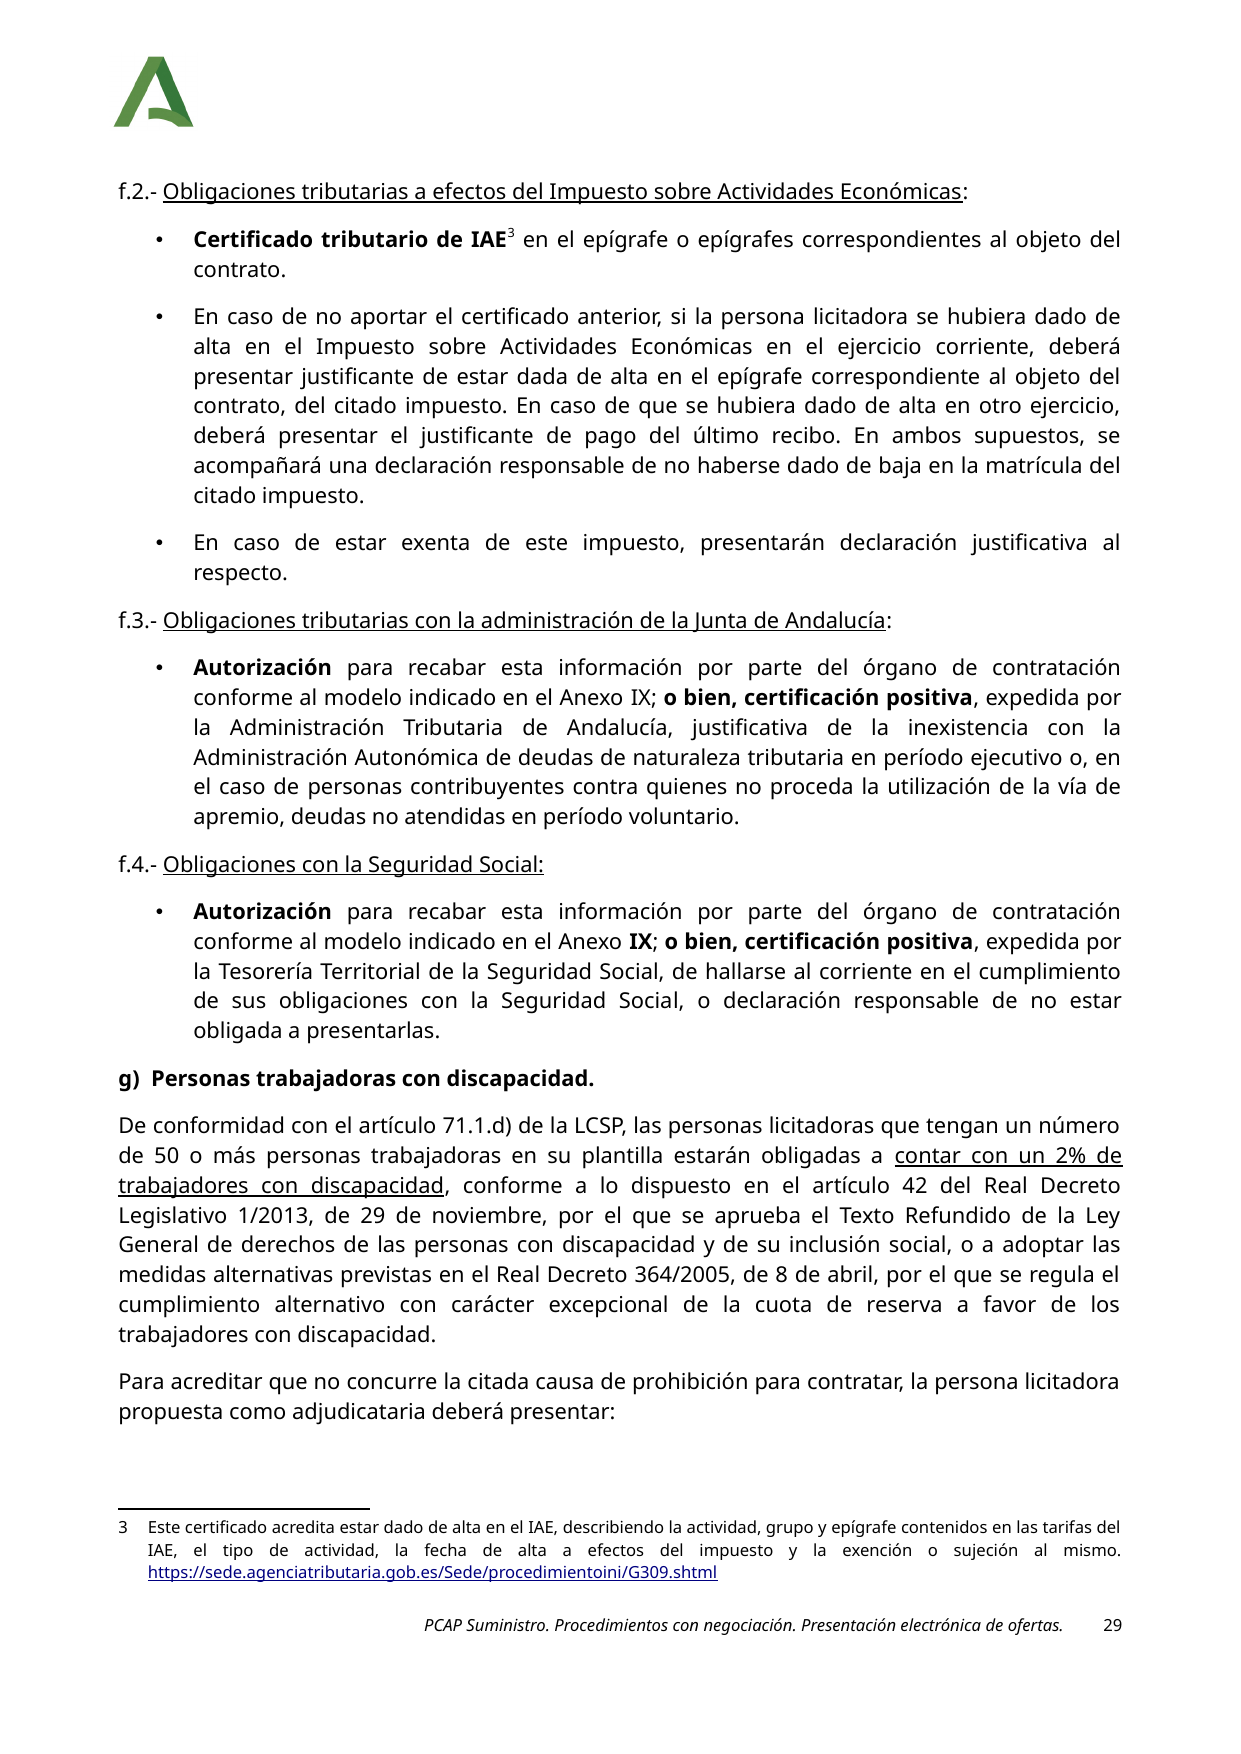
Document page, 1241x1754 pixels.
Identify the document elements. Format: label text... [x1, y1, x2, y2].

list Autorización para recabar esta información por parte del órgano de contratación conforme al modelo indicado en el Anexo IX; o bien, certificación positiva, expedida por la Tesorería Territorial de la Seguridad Social, de hallarse al corriente en el cumplimiento de sus obligaciones con la Seguridad Social, o declaración responsable de no estar obligada a presentarlas. [156, 896, 1122, 1045]
text g) Personas trabajadoras con discapacidad. [118, 1063, 1122, 1093]
text f.2.- Obligaciones tributarias a efectos del Impuesto sobre Actividades Económicas: [118, 176, 1122, 206]
list Este certificado acredita estar dado de alta en el IAE, describiendo la actividad, grupo y epígrafe contenidos en las tarifas del IAE, el tipo de actividad, la fecha de alta a efectos del impuesto y la exención o sujeción al mismo. https://sede.agenciatributaria.gob.es/Sede/procedimientoini/G309.shtml [118, 1516, 1122, 1584]
text f.3.- Obligaciones tributarias con la administración de la Junta de Andalucía: [118, 605, 1122, 634]
list Autorización para recabar esta información por parte del órgano de contratación conforme al modelo indicado en el Anexo IX; o bien, certificación positiva, expedida por la Administración Tributaria de Andalucía, justificativa de la inexistencia con la Administración Autonómica de deudas de naturaleza tributaria en período ejecutivo o, en el caso de personas contribuyentes contra quienes no proceda la utilización de la vía de apremio, deudas no atendidas en período voluntario. [156, 652, 1122, 831]
list En caso de no aportar el certificado anterior, si la persona licitadora se hubiera dado de alta en el Impuesto sobre Actividades Económicas en el ejercicio corriente, deberá presentar justificante de estar dada de alta en el epígrafe correspondiente al objeto del contrato, del citado impuesto. En caso de que se hubiera dado de alta en otro ejercicio, deberá presentar el justificante de pago del último recibo. En ambos supuestos, se acompañará una declaración responsable de no haberse dado de baja en la matrícula del citado impuesto. [156, 301, 1122, 510]
list Para acreditar que no concurre la citada causa de prohibición para contratar, la persona licitadora propuesta como adjudicataria deberá presentar: [83, 1366, 1122, 1426]
text f.4.- Obligaciones con la Seguridad Social: [118, 849, 1122, 878]
text De conformidad con el artículo 71.1.d) de la LCSP, las personas licitadoras que tengan un número de 50 o más personas trabajadoras en su plantilla estarán obligadas a contar con un 2% de trabajadores con discapacidad, conforme a lo dispuesto en el artículo 42 del Real Decreto Legislativo 1/2013, de 29 de noviembre, por el que se aprueba el Texto Refundido de la Ley General de derechos de las personas con discapacidad y de su inclusión social, o a adoptar las medidas alternativas previstas en el Real Decreto 364/2005, de 8 de abril, por el que se regula el cumplimiento alternativo con carácter excepcional de la cuota de reserva a favor de los trabajadores con discapacidad. [118, 1110, 1122, 1349]
list En caso de estar exenta de este impuesto, presentarán declaración justificativa al respecto. [156, 527, 1122, 587]
list Certificado tributario de IAE en el epígrafe o epígrafes correspondientes al objeto del contrato. [156, 224, 1122, 283]
picture [109, 52, 198, 131]
